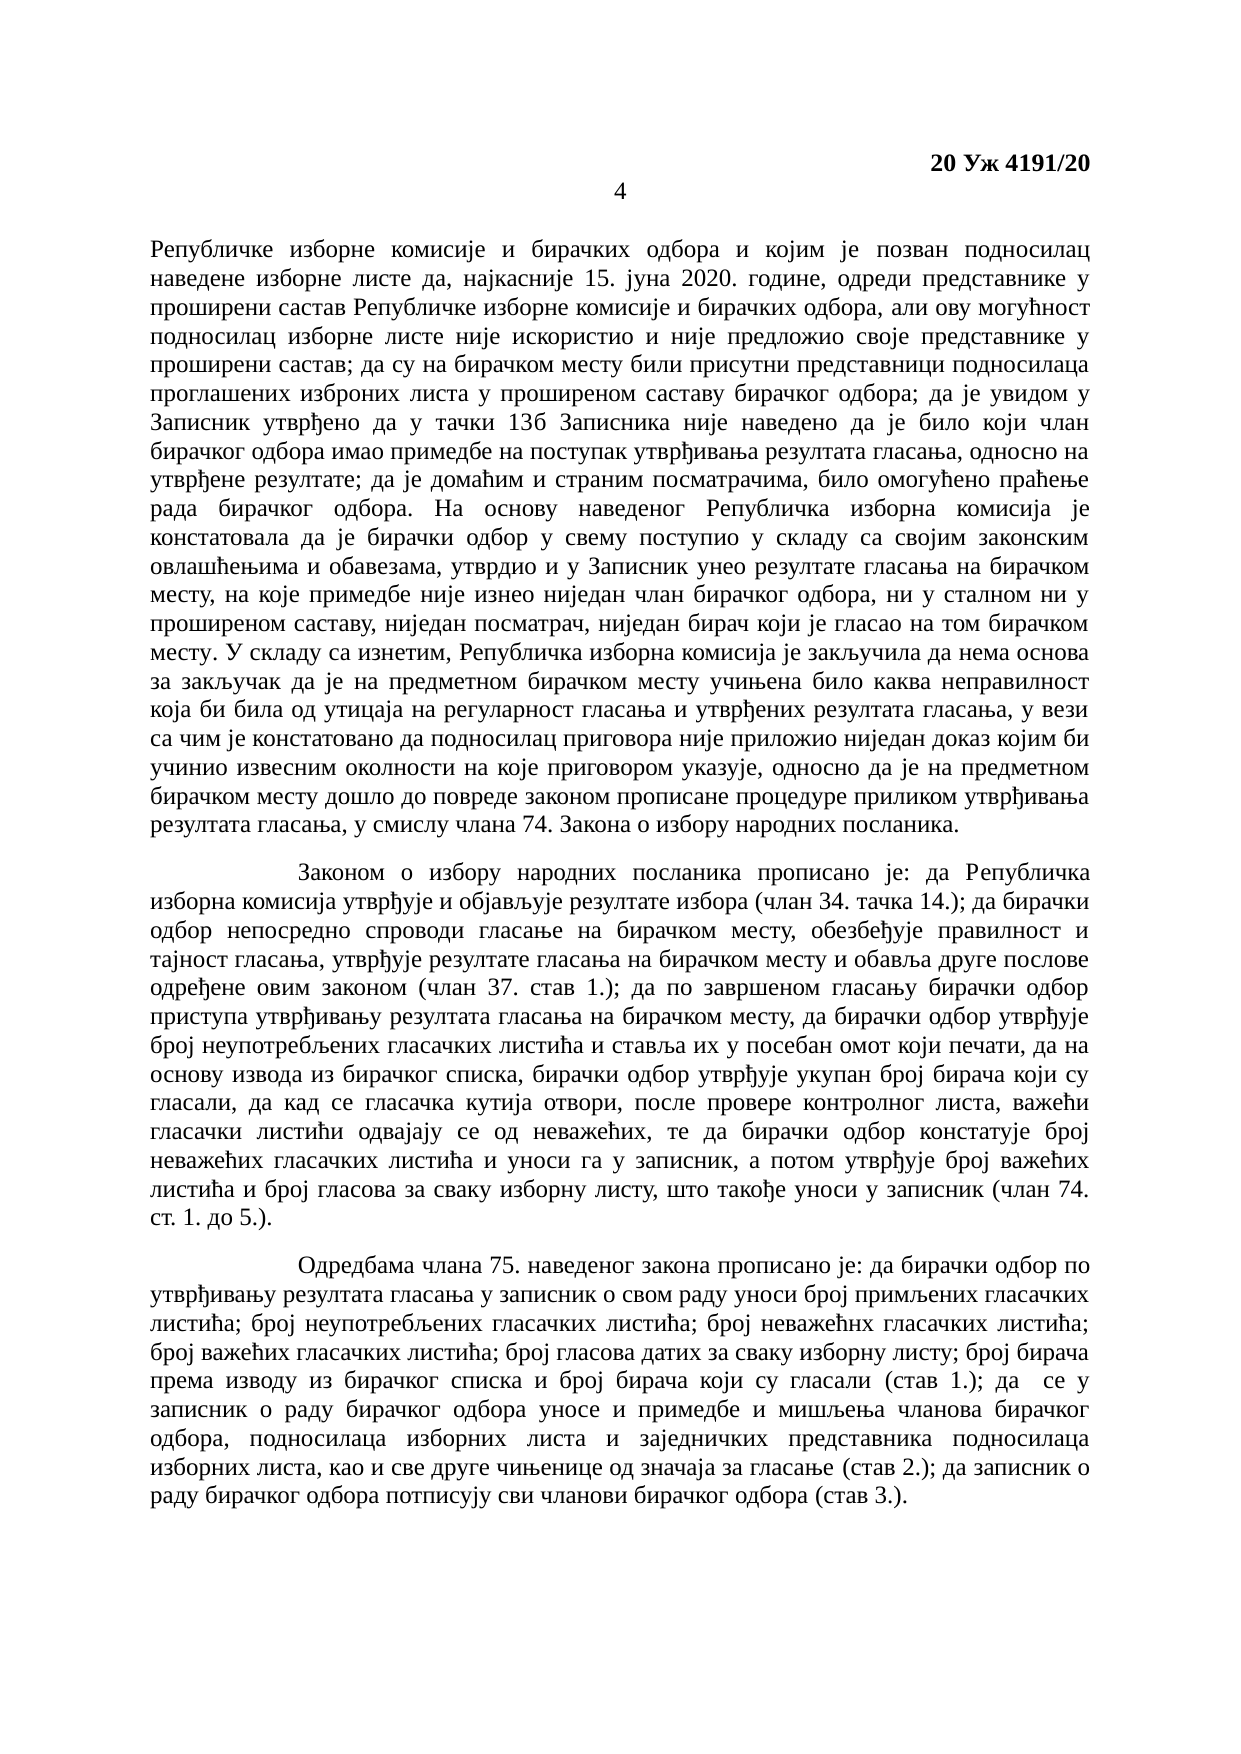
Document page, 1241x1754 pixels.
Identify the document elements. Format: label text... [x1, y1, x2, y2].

text Републичке изборне комисије и бирачких одбора и којим је позван подносилац наведене изборне листе да, најкасније 15. јуна 2020. године, одреди представнике у проширени састав Републичке изборне комисије и бирачких одбора, али ову могућност подносилац изборне листе није искористио и није предложио своје представнике у проширени састав; да су на бирачком месту били присутни представници подносилаца проглашених изброних листа у проширеном саставу бирачког одбора; да је увидом у Записник утврђено да у тачки 13б Записника није наведено да је било који члан бирачког одбора имао примедбе на поступак утврђивања резултата гласања, односно на утврђене резултате; да је домаћим и страним посматрачима, било омогућено праћење рада бирачког одбора. На основу наведеног Републичка изборна комисија је констатовала да је бирачки одбор у свему поступио у складу са својим законским овлашћењима и обавезама, утврдио и у Записник унео резултате гласања на бирачком месту, на које примедбе није изнео ниједан члан бирачког одбора, ни у сталном ни у проширеном саставу, ниједан посматрач, ниједан бирач који је гласао на том бирачком месту. У складу са изнетим, Републичка изборна комисија је закључила да нема основа за закључак да је на предметном бирачком месту учињена било каква неправилност која би била од утицаја на регуларност гласања и утврђених резултата гласања, у вези са чим је констатовано да подносилац приговора није приложио ниједан доказ којим би учинио извесним околности на које приговором указује, односно да је на предметном бирачком месту дошло до повреде законом прописане процедуре приликом утврђивања резултата гласања, у смислу члана 74. Закона о избору народних посланика. [150, 234, 1090, 838]
text Одредбама члана 75. наведеног закона прописано је: да бирачки одбор по утврђивању резултата гласања у записник о свом раду уноси број примљених гласачких листића; број неупотребљених гласачких листића; број неважећнх гласачких листића; број важећих гласачких листића; број гласова датих за сваку изборну листу; број бирача према изводу из бирачког списка и број бирача који су гласали (став 1.); да се у записник о раду бирачког одбора уносе и примедбе и мишљења чланова бирачког одбора, подносилаца изборних листа и заједничких представника подносилаца изборних листа, као и све друге чињенице од значаја за гласање (став 2.); да записник о раду бирачког одбора потписују сви чланови бирачког одбора (став 3.). [150, 1250, 1090, 1509]
text Законом о избору народних посланика прописано је: да Републичка изборна комисија утврђује и објављује резултате избора (члан 34. тачка 14.); да бирачки одбор непосредно спроводи гласање на бирачком месту, обезбеђује правилност и тајност гласања, утврђује резултате гласања на бирачком месту и обавља друге послове одређене овим законом (члан 37. став 1.); да по завршеном гласању бирачки одбор приступа утврђивању резултата гласања на бирачком месту, да бирачки одбор утврђује број неупотребљених гласачких листића и ставља их у посебан омот који печати, да на основу извода из бирачког списка, бирачки одбор утврђује укупан број бирача који су гласали, да кад се гласачка кутија отвори, после провере контролног листа, важећи гласачки листићи одвајају се од неважећих, те да бирачки одбор констатује број неважећих гласачких листића и уноси га у записник, а потом утврђује број важећих листића и број гласова за сваку изборну листу, што такође уноси у записник (члан 74. ст. 1. до 5.). [150, 857, 1090, 1231]
